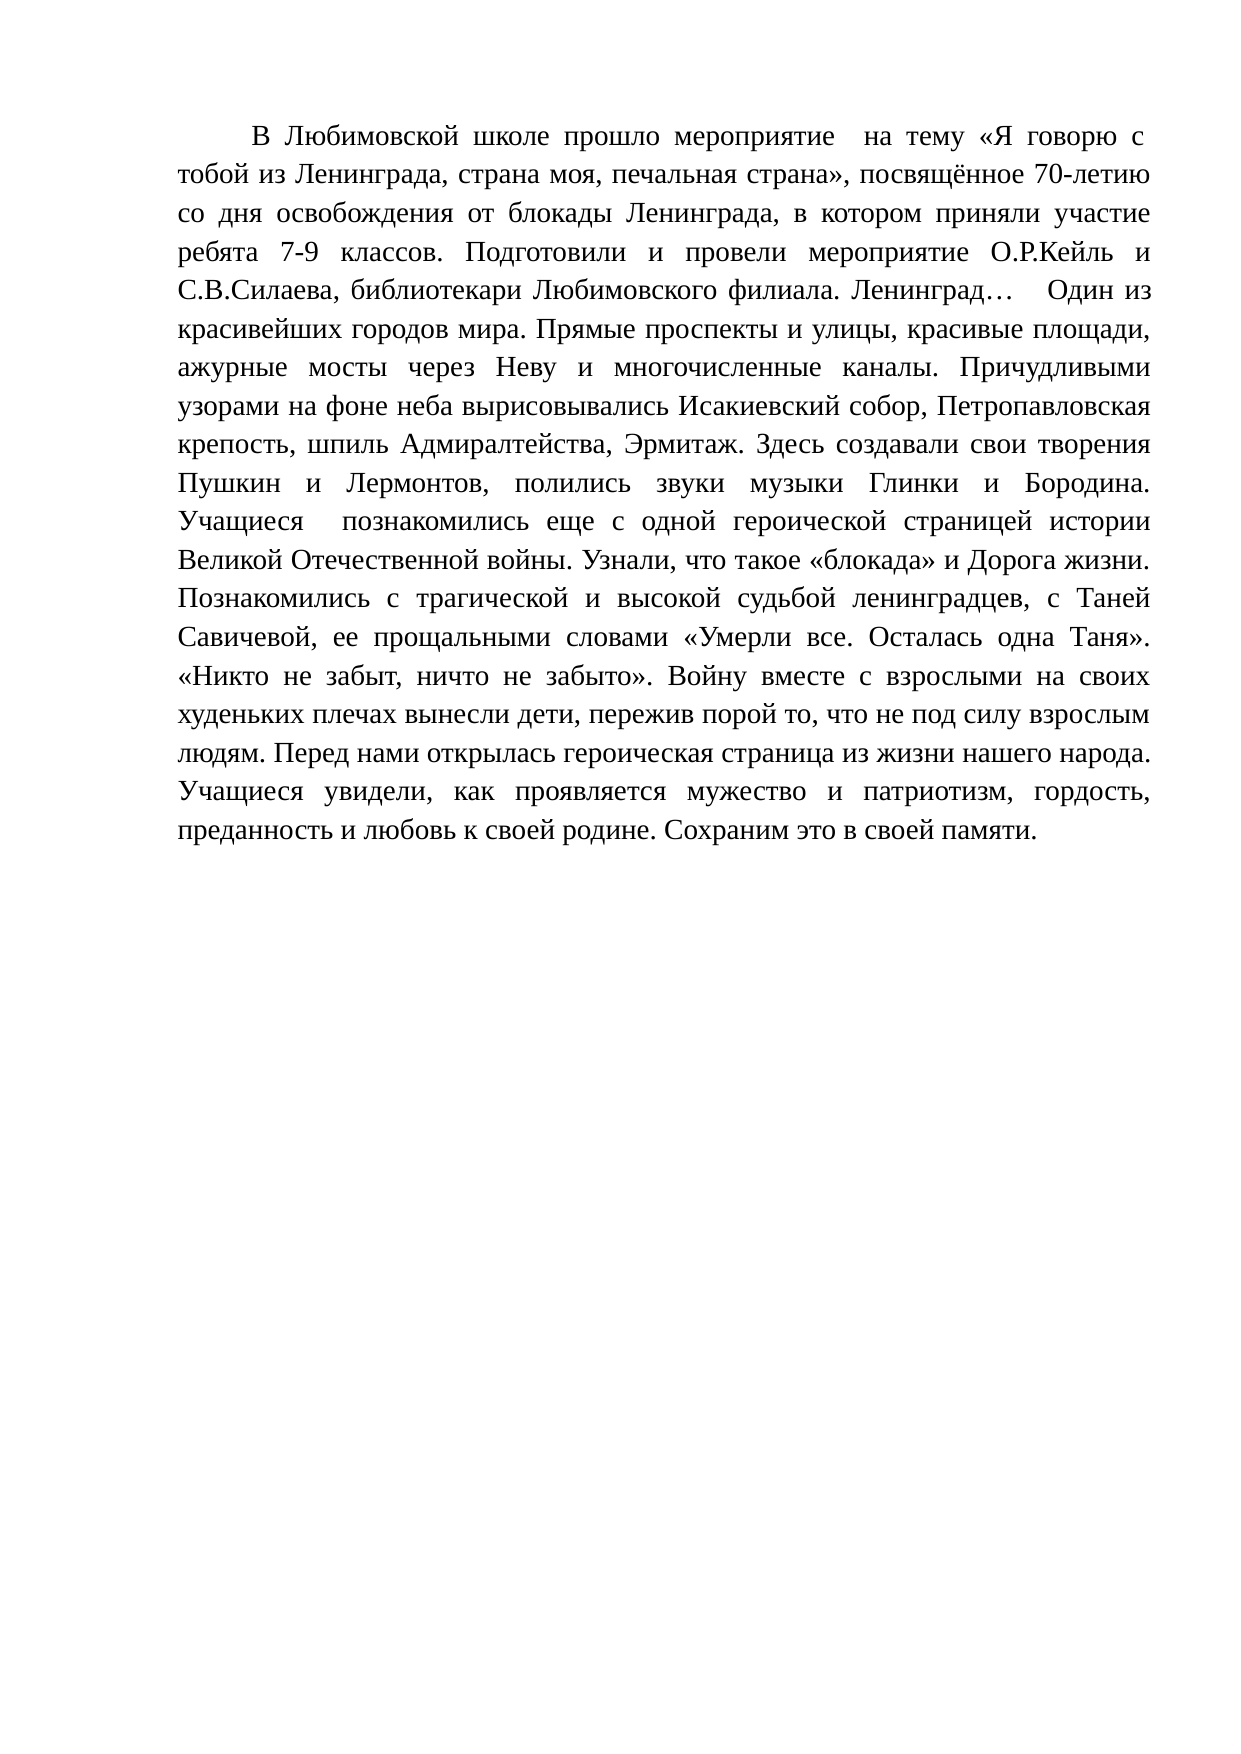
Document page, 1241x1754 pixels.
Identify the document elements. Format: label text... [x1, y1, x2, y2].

text В Любимовской школе прошло мероприятие на тему «Я говорю с тобой из Ленинграда, страна моя, печальная страна», посвящённое 70-летию со дня освобождения от блокады Ленинграда, в котором приняли участие ребята 7-9 классов. Подготовили и провели мероприятие О.Р.Кейль и С.В.Силаева, библиотекари Любимовского филиала. Ленинград… Один из красивейших городов мира. Прямые проспекты и улицы, красивые площади, ажурные мосты через Неву и многочисленные каналы. Причудливыми узорами на фоне неба вырисовывались Исакиевский собор, Петропавловская крепость, шпиль Адмиралтейства, Эрмитаж. Здесь создавали свои творения Пушкин и Лермонтов, полились звуки музыки Глинки и Бородина. Учащиеся познакомились еще с одной героической страницей истории Великой Отечественной войны. Узнали, что такое «блокада» и Дорога жизни. Познакомились с трагической и высокой судьбой ленинградцев, с Таней Савичевой, ее прощальными словами «Умерли все. Осталась одна Таня». «Никто не забыт, ничто не забыто». Войну вместе с взрослыми на своих худеньких плечах вынесли дети, пережив порой то, что не под силу взрослым людям. Перед нами открылась героическая страница из жизни нашего народа. Учащиеся увидели, как проявляется мужество и патриотизм, гордость, преданность и любовь к своей родине. Сохраним это в своей памяти. [177, 118, 1152, 845]
